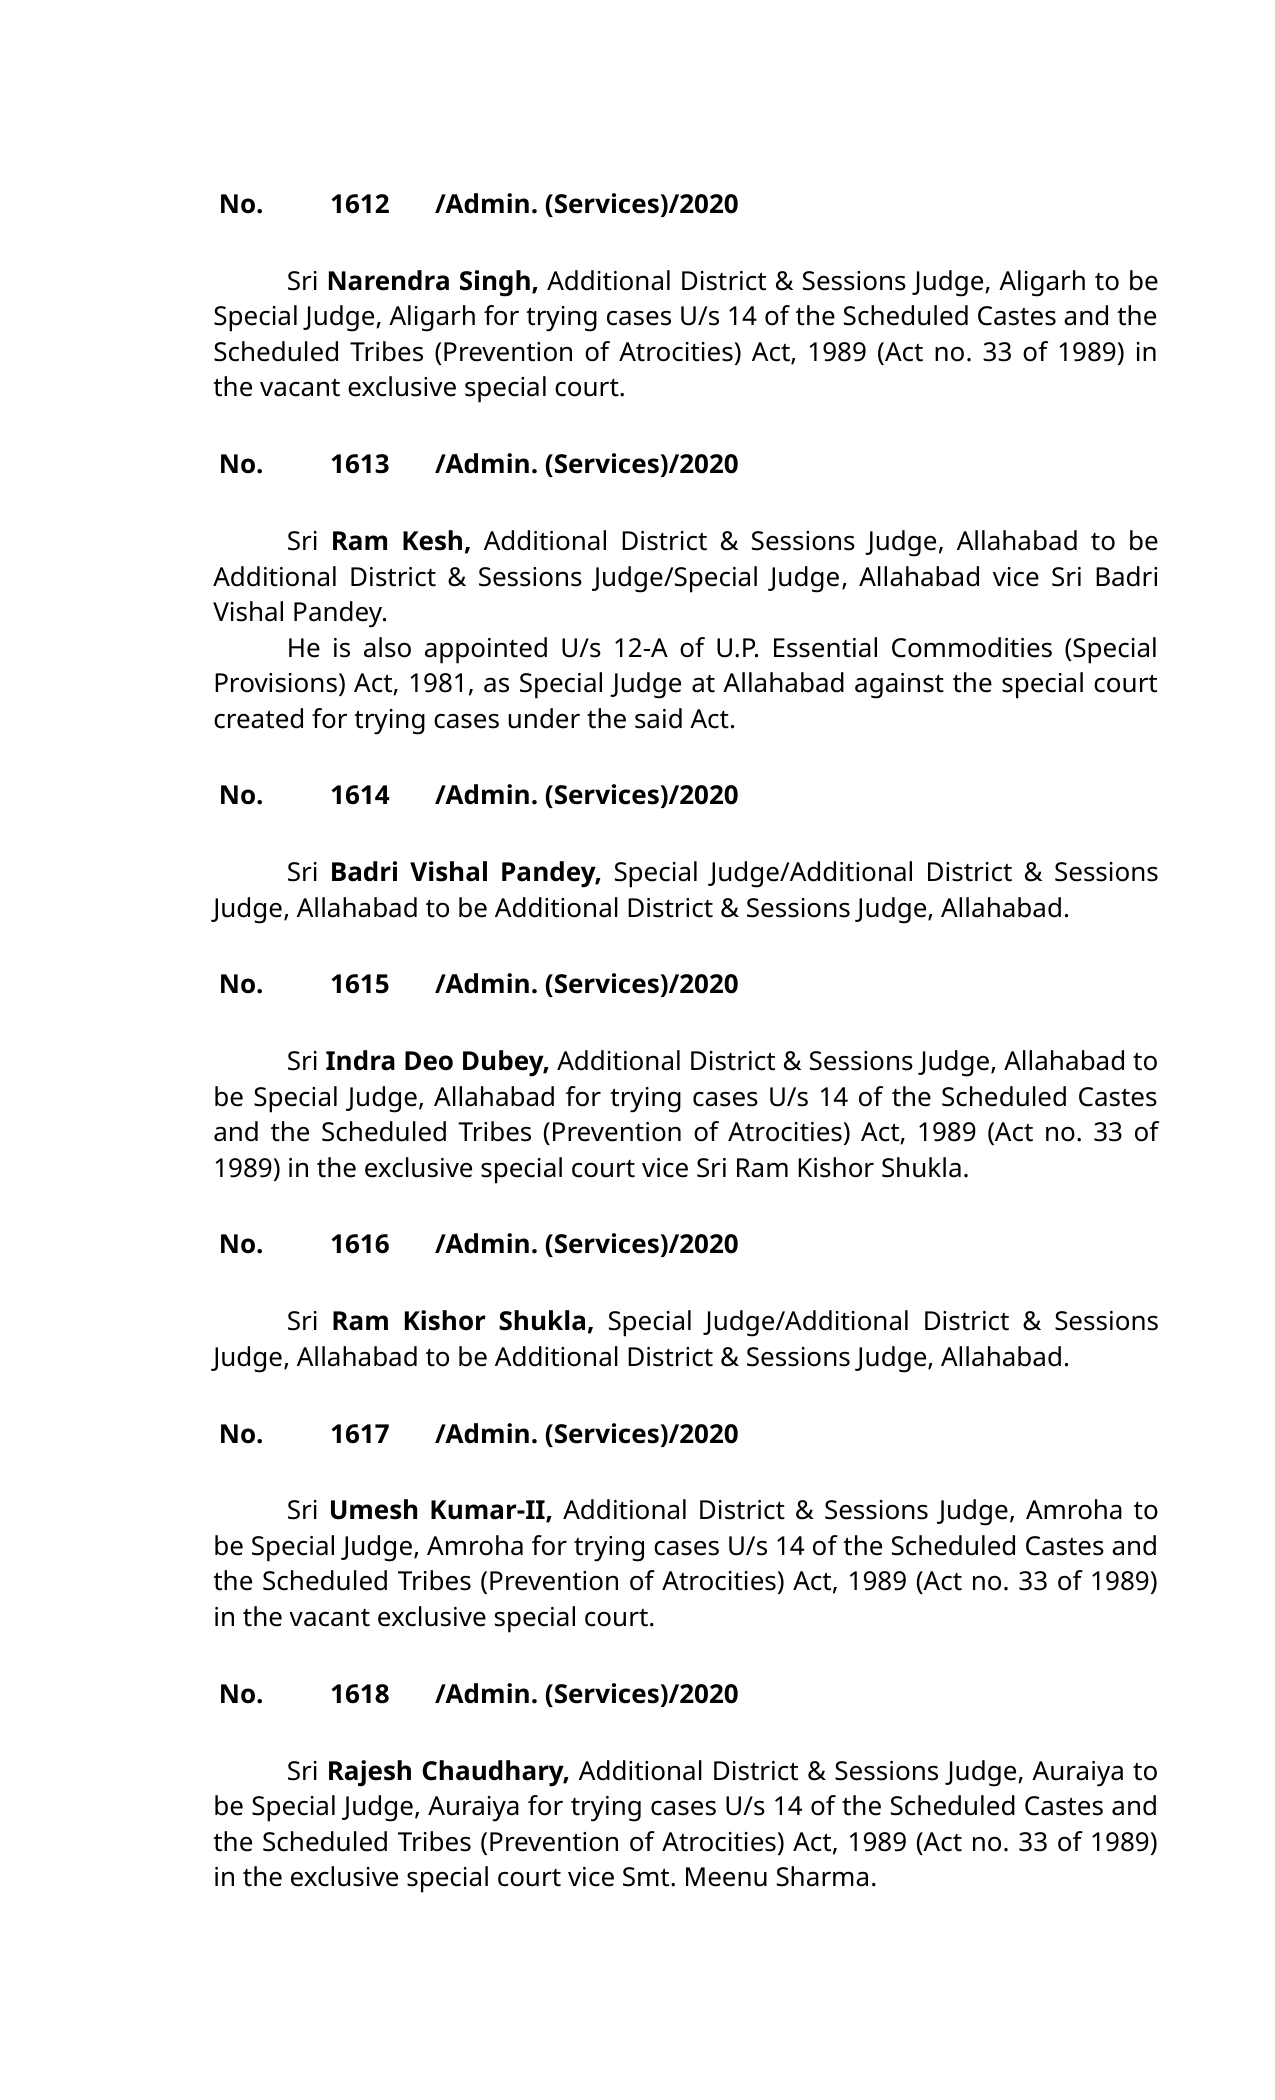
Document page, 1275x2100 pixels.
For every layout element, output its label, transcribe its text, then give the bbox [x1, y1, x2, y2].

text Sri Ram Kishor Shukla, Special Judge/Additional District & Sessions Judge, Allahabad to be Additional District & Sessions Judge, Allahabad. [213, 1303, 1159, 1374]
table_header /Admin. (Services)/2020 [429, 1410, 787, 1456]
table_header No. [213, 1410, 287, 1456]
text Sri Ram Kesh, Additional District & Sessions Judge, Allahabad to be Additional District & Sessions Judge/Special Judge, Allahabad vice Sri Badri Vishal Pandey. [213, 523, 1159, 629]
table_header /Admin. (Services)/2020 [429, 180, 787, 227]
text Sri Badri Vishal Pandey, Special Judge/Additional District & Sessions Judge, Allahabad to be Additional District & Sessions Judge, Allahabad. [213, 854, 1159, 925]
table_header /Admin. (Services)/2020 [429, 1220, 787, 1267]
text He is also appointed U/s 12-A of U.P. Essential Commodities (Special Provisions) Act, 1981, as Special Judge at Allahabad against the special court created for trying cases under the said Act. [213, 629, 1159, 736]
table_header [287, 771, 429, 818]
table_header /Admin. (Services)/2020 [429, 771, 787, 818]
text Sri Umesh Kumar-II, Additional District & Sessions Judge, Amroha to be Special Judge, Amroha for trying cases U/s 14 of the Scheduled Castes and the Scheduled Tribes (Prevention of Atrocities) Act, 1989 (Act no. 33 of 1989) in the vacant exclusive special court. [213, 1492, 1159, 1634]
text Sri Rajesh Chaudhary, Additional District & Sessions Judge, Auraiya to be Special Judge, Auraiya for trying cases U/s 14 of the Scheduled Castes and the Scheduled Tribes (Prevention of Atrocities) Act, 1989 (Act no. 33 of 1989) in the exclusive special court vice Smt. Meenu Sharma. [213, 1752, 1159, 1894]
table_header [287, 440, 429, 487]
table_header No. [213, 180, 287, 227]
table_header No. [213, 771, 287, 818]
table_header No. [213, 960, 287, 1007]
table_header No. [213, 440, 287, 487]
table_header /Admin. (Services)/2020 [429, 1670, 787, 1717]
table_header [287, 1670, 429, 1717]
text Sri Narendra Singh, Additional District & Sessions Judge, Aligarh to be Special Judge, Aligarh for trying cases U/s 14 of the Scheduled Castes and the Scheduled Tribes (Prevention of Atrocities) Act, 1989 (Act no. 33 of 1989) in the vacant exclusive special court. [213, 262, 1159, 404]
table_header /Admin. (Services)/2020 [429, 960, 787, 1007]
table_header /Admin. (Services)/2020 [429, 440, 787, 487]
table_header [287, 960, 429, 1007]
table_header [287, 1410, 429, 1456]
table_header No. [213, 1220, 287, 1267]
table_header [287, 180, 429, 227]
text Sri Indra Deo Dubey, Additional District & Sessions Judge, Allahabad to be Special Judge, Allahabad for trying cases U/s 14 of the Scheduled Castes and the Scheduled Tribes (Prevention of Atrocities) Act, 1989 (Act no. 33 of 1989) in the exclusive special court vice Sri Ram Kishor Shukla. [213, 1043, 1159, 1185]
table_header [287, 1220, 429, 1267]
table_header No. [213, 1670, 287, 1717]
